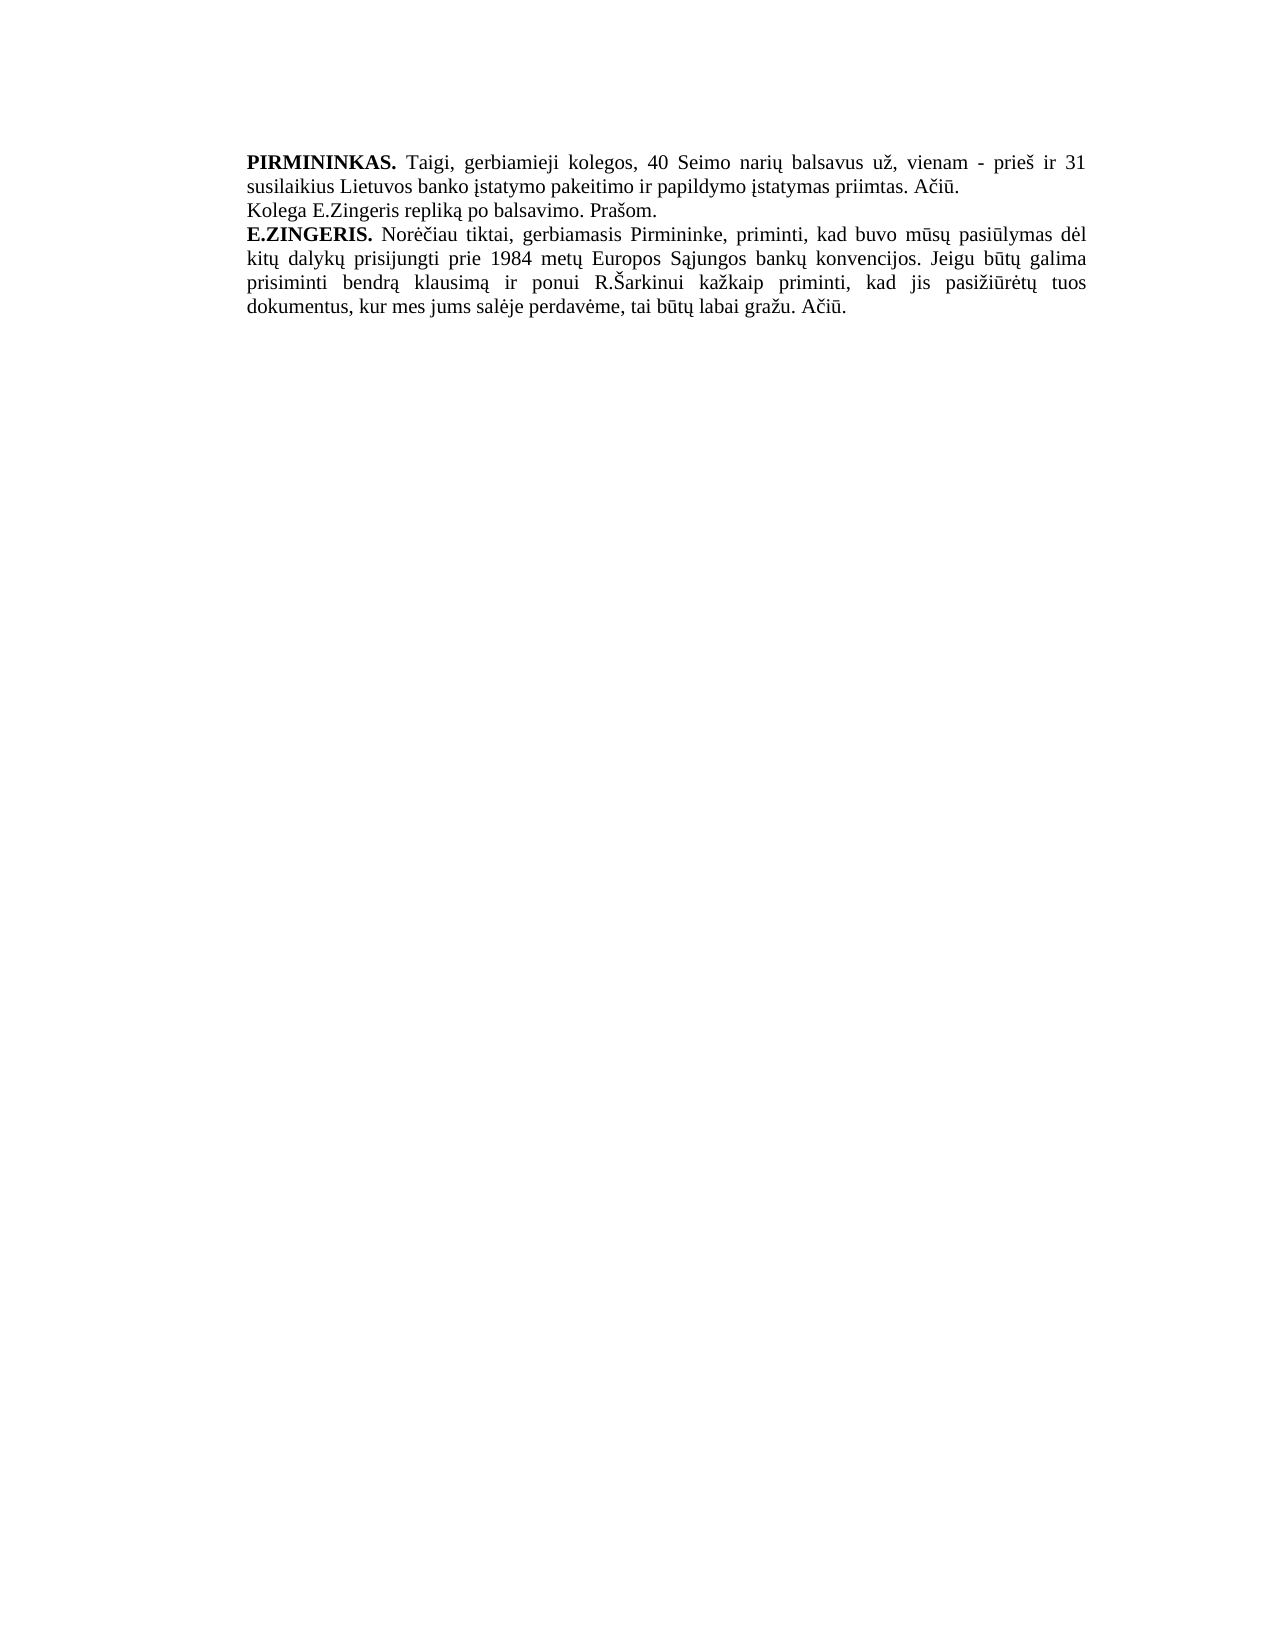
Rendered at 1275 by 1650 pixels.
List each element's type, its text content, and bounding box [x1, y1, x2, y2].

text PIRMININKAS. Taigi, gerbiamieji kolegos, 40 Seimo narių balsavus už, vienam - prieš ir 31 susilaikius Lietuvos banko įstatymo pakeitimo ir papildymo įstatymas priimtas. Ačiū. [247, 150, 1087, 198]
text Kolega E.Zingeris repliką po balsavimo. Prašom. [247, 198, 1087, 222]
text E.ZINGERIS. Norėčiau tiktai, gerbiamasis Pirmininke, priminti, kad buvo mūsų pasiūlymas dėl kitų dalykų prisijungti prie 1984 metų Europos Sąjungos bankų konvencijos. Jeigu būtų galima prisiminti bendrą klausimą ir ponui R.Šarkinui kažkaip priminti, kad jis pasižiūrėtų tuos dokumentus, kur mes jums salėje perdavėme, tai būtų labai gražu. Ačiū. [247, 222, 1087, 318]
